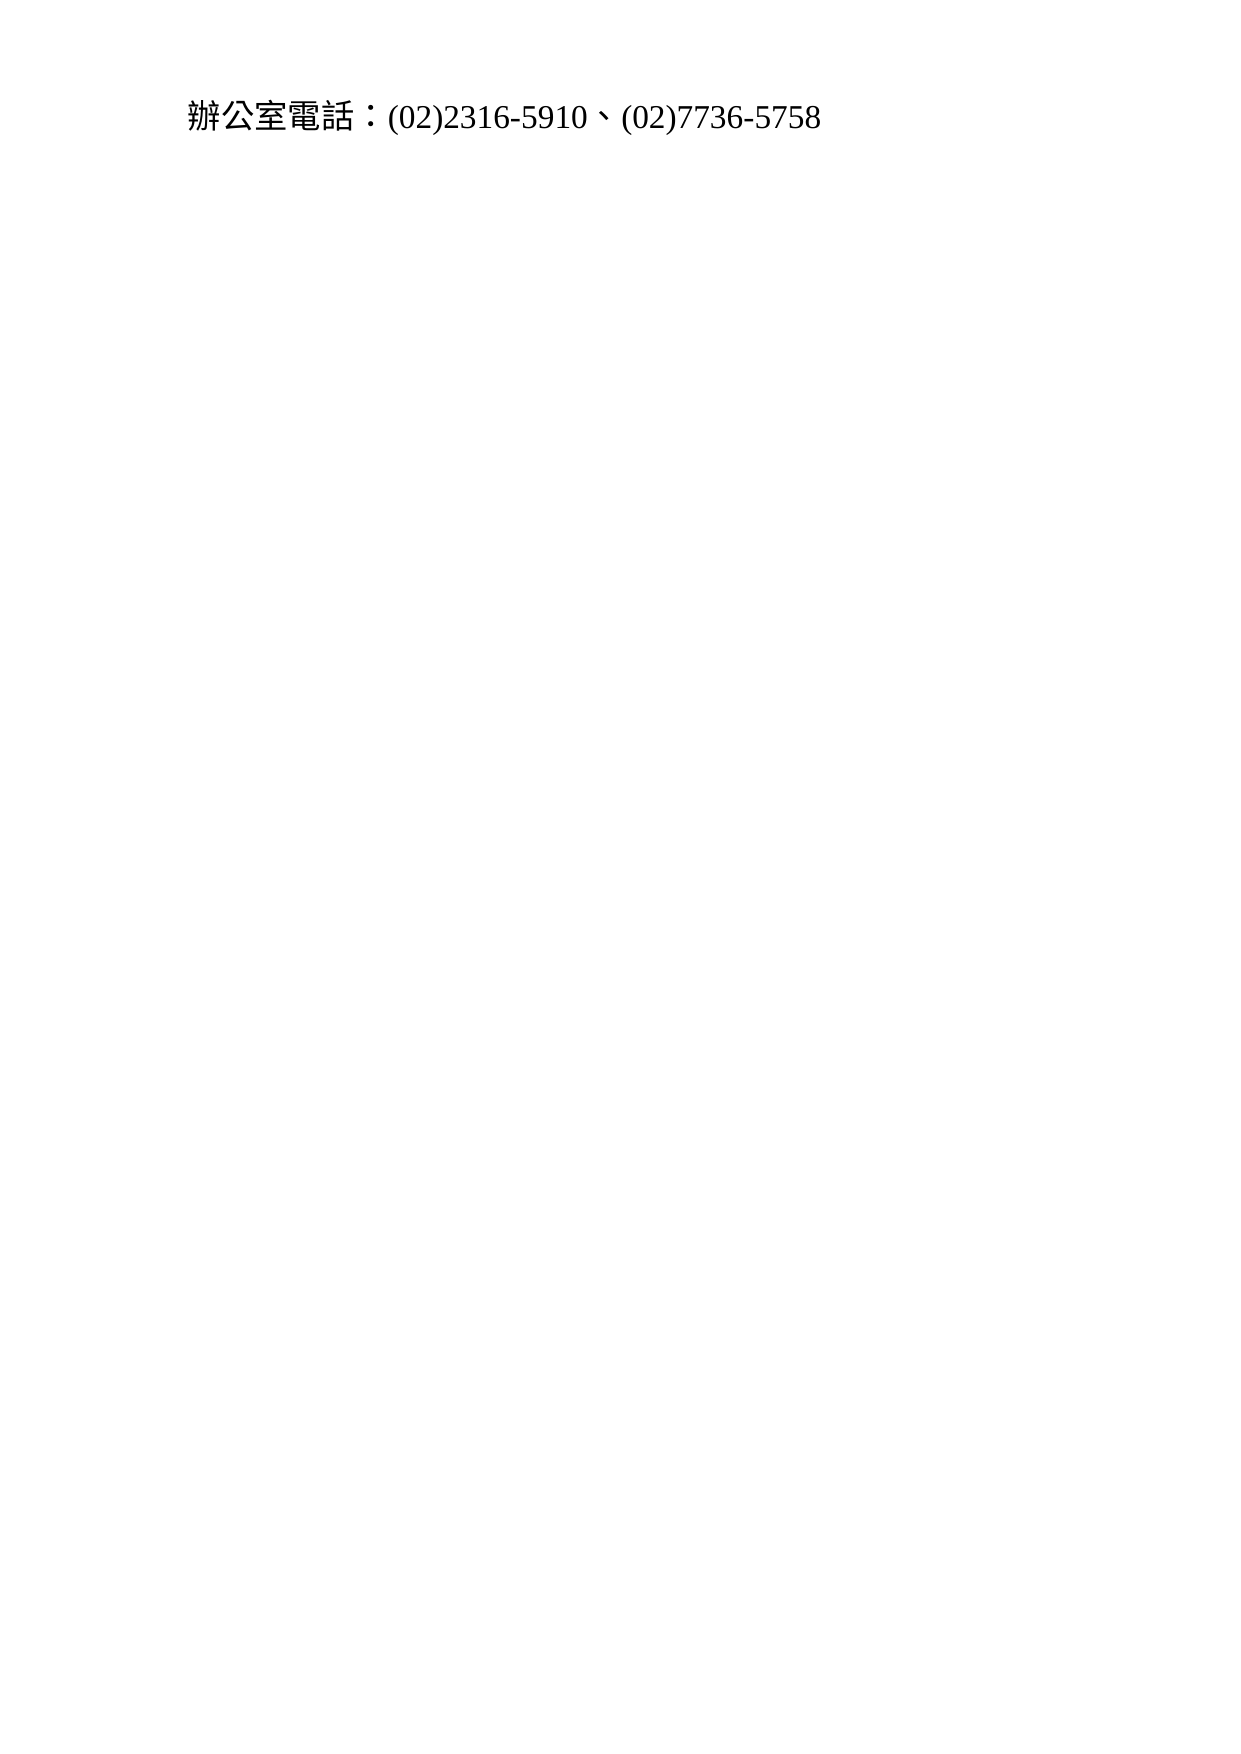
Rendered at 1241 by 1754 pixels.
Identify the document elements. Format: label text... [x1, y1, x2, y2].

text 辦公室電話：(02)2316-5910、(02)7736-5758 [188, 89, 1053, 138]
